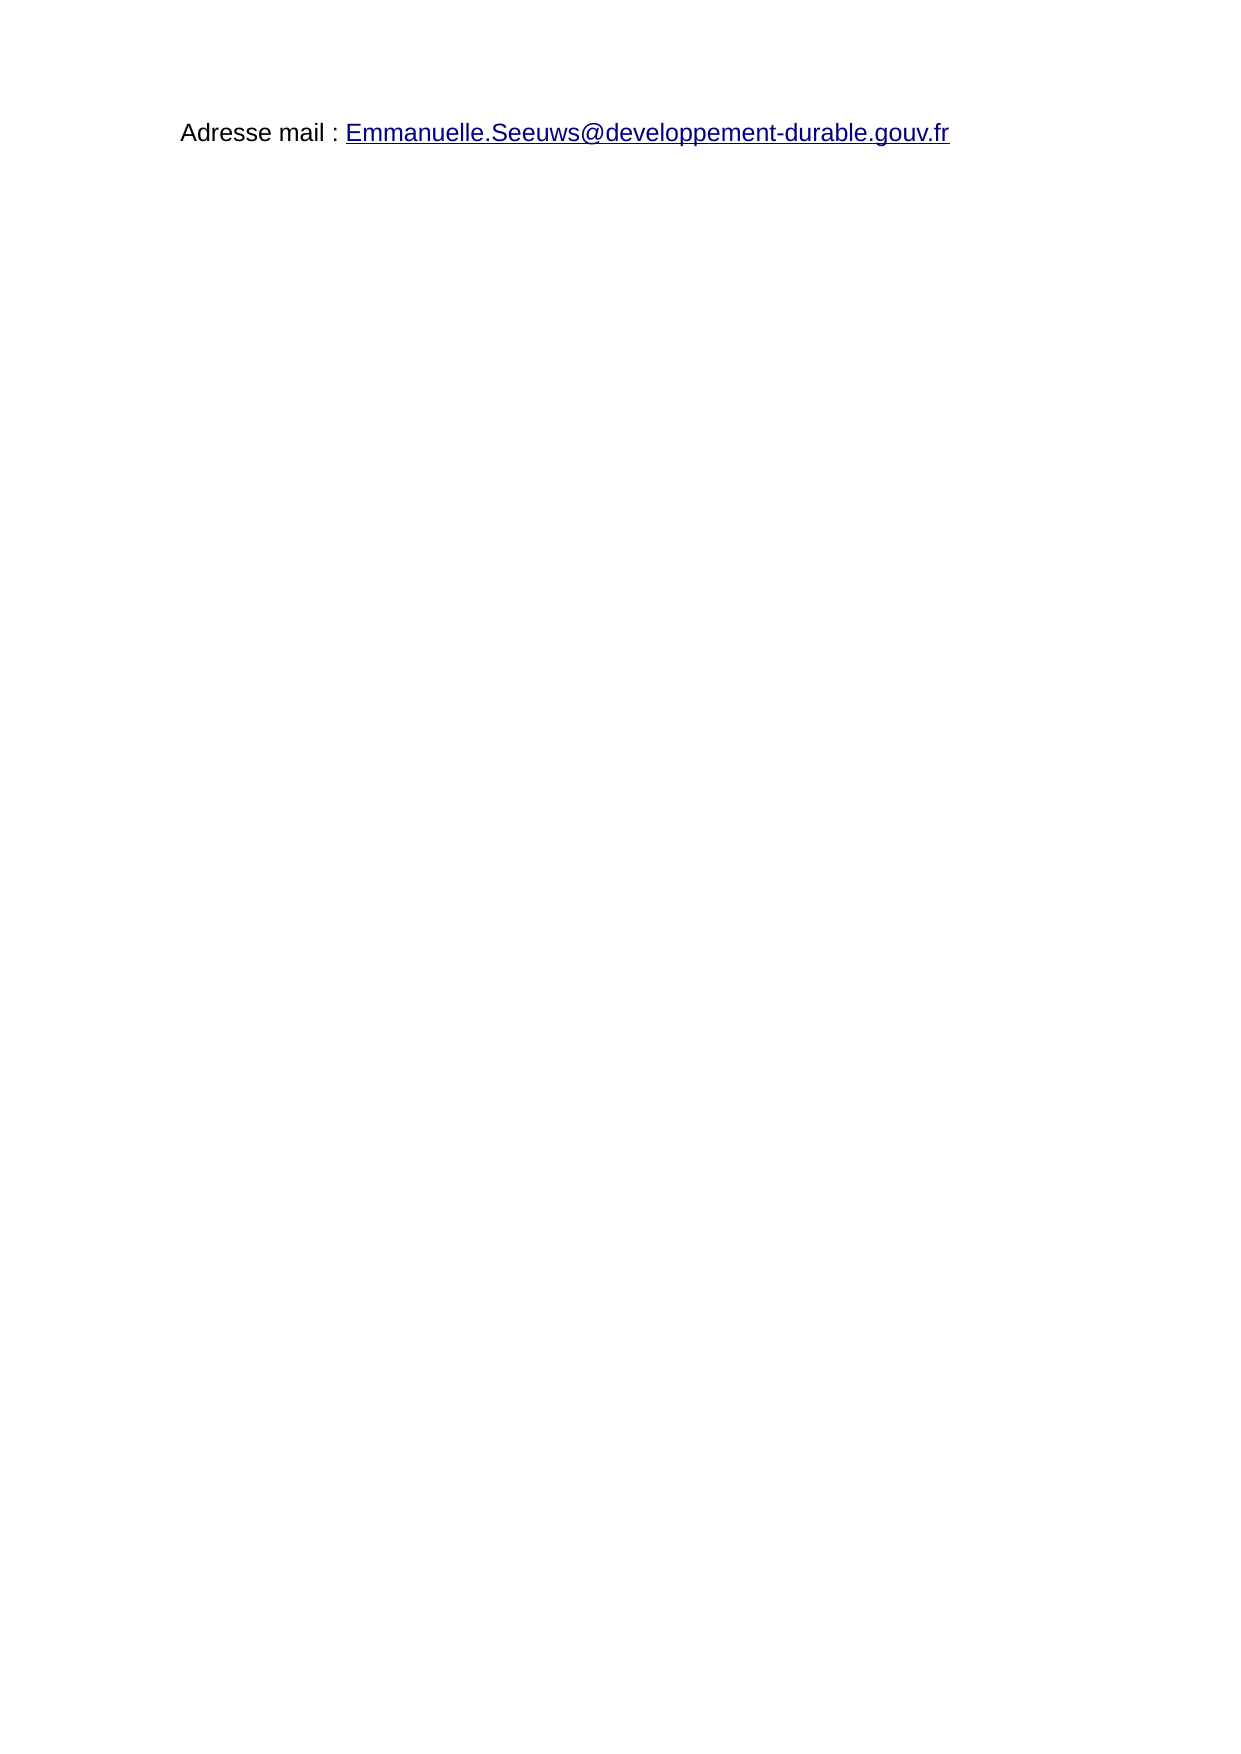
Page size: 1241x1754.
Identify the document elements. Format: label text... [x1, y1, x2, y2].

text Adresse mail : Emmanuelle.Seeuws@developpement-durable.gouv.fr [106, 118, 1145, 147]
